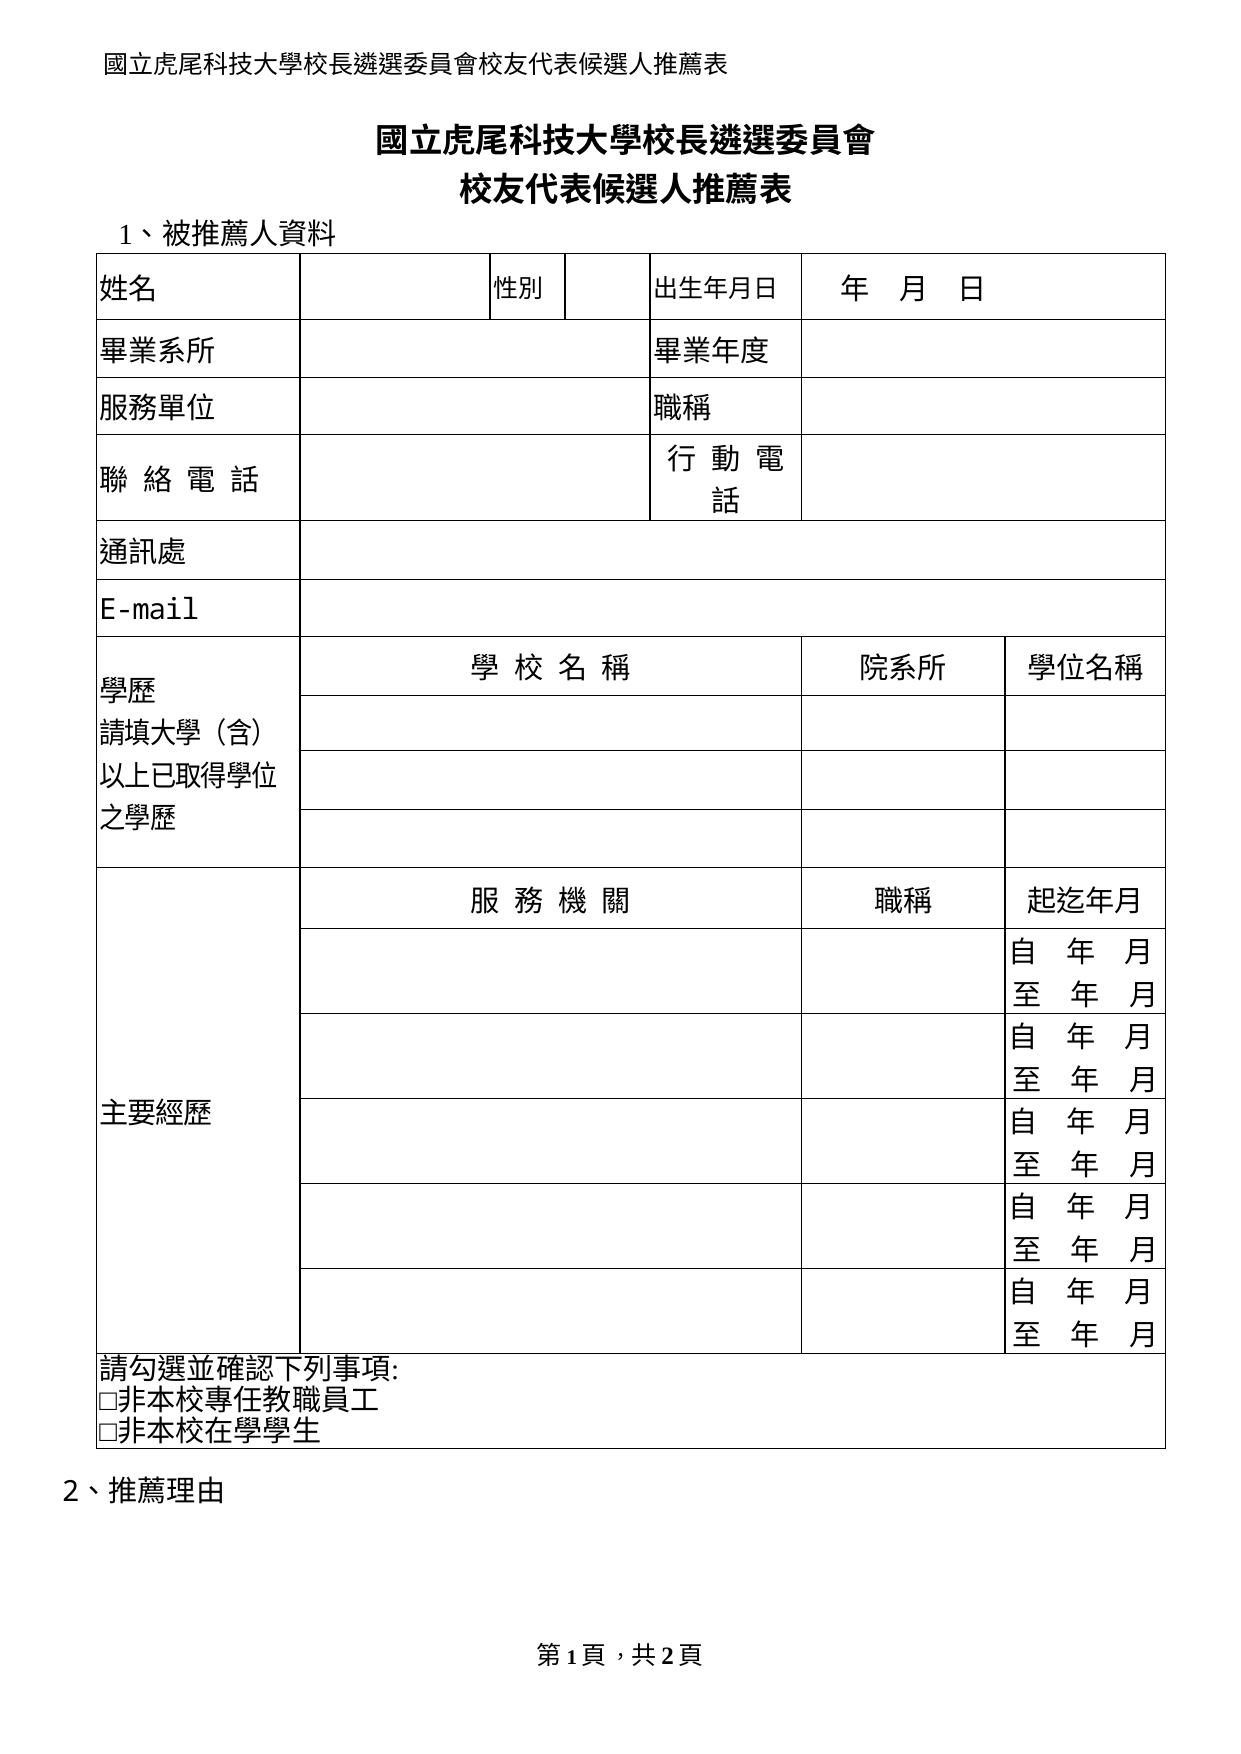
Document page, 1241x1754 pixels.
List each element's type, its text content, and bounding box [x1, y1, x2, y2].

table_cell 職稱 [651, 378, 801, 434]
table_cell 服務單位 [97, 378, 299, 434]
table_cell [802, 1184, 1004, 1268]
list 被推薦人資料 [118, 211, 1189, 253]
table_cell 行 動 電 話 [651, 435, 801, 520]
table_cell [1006, 751, 1165, 809]
table_header 性別 [491, 254, 564, 319]
table_cell [802, 320, 1165, 377]
table_header 年 月 日 [802, 254, 1165, 319]
table_cell 起迄年月 [1006, 868, 1165, 928]
table_header 姓名 [97, 254, 299, 319]
table_cell 通訊處 [97, 521, 299, 579]
table_cell [301, 1099, 801, 1183]
table_cell [802, 378, 1165, 434]
table_cell [301, 1269, 801, 1353]
table_cell [301, 435, 649, 520]
table_cell 自 年 月 至 年 月 [1006, 1014, 1165, 1098]
table_cell [301, 580, 1165, 636]
table_cell [1006, 810, 1165, 867]
table_cell [802, 435, 1165, 520]
table_cell 自 年 月 至 年 月 [1006, 1269, 1165, 1353]
table_cell 畢業年度 [651, 320, 801, 377]
table_cell 主要經歷 [97, 868, 299, 1353]
table_cell 自 年 月 至 年 月 [1006, 1184, 1165, 1268]
table_cell 院系所 [802, 637, 1004, 695]
text 國立虎尾科技大學校長遴選委員會 [62, 114, 1189, 162]
table_cell 職稱 [802, 868, 1004, 928]
table_cell [301, 929, 801, 1013]
table_cell [802, 929, 1004, 1013]
table_cell [301, 696, 801, 749]
table_cell [301, 751, 801, 809]
table_cell 學歷 請填大學（含）以上已取得學位之學歷 [97, 637, 299, 867]
table_cell [301, 320, 649, 377]
table_cell [802, 1014, 1004, 1098]
table_cell 服 務 機 關 [301, 868, 801, 928]
table_cell [802, 1099, 1004, 1183]
text 校友代表候選人推薦表 [62, 162, 1189, 211]
table_cell [301, 810, 801, 867]
table_header [566, 254, 649, 319]
table_cell 自 年 月 至 年 月 [1006, 1099, 1165, 1183]
table_cell 請勾選並確認下列事項: □非本校專任教職員工 □非本校在學學生 [97, 1354, 1165, 1448]
table_cell E-mail [97, 580, 299, 636]
table_cell 自 年 月 至 年 月 [1006, 929, 1165, 1013]
table_header 出生年月日 [651, 254, 801, 319]
list 推薦理由 [62, 1468, 1122, 1510]
table_cell 聯 絡 電 話 [97, 435, 299, 520]
table_header [301, 254, 489, 319]
table_cell [802, 696, 1004, 749]
table_cell [802, 1269, 1004, 1353]
table_cell [802, 751, 1004, 809]
table_cell [301, 378, 649, 434]
table_cell 學 校 名 稱 [301, 637, 801, 695]
table_cell 畢業系所 [97, 320, 299, 377]
table_cell [301, 1184, 801, 1268]
table_cell [802, 810, 1004, 867]
table_cell [301, 1014, 801, 1098]
table_cell 學位名稱 [1006, 637, 1165, 695]
table_cell [1006, 696, 1165, 749]
table_cell [301, 521, 1165, 579]
